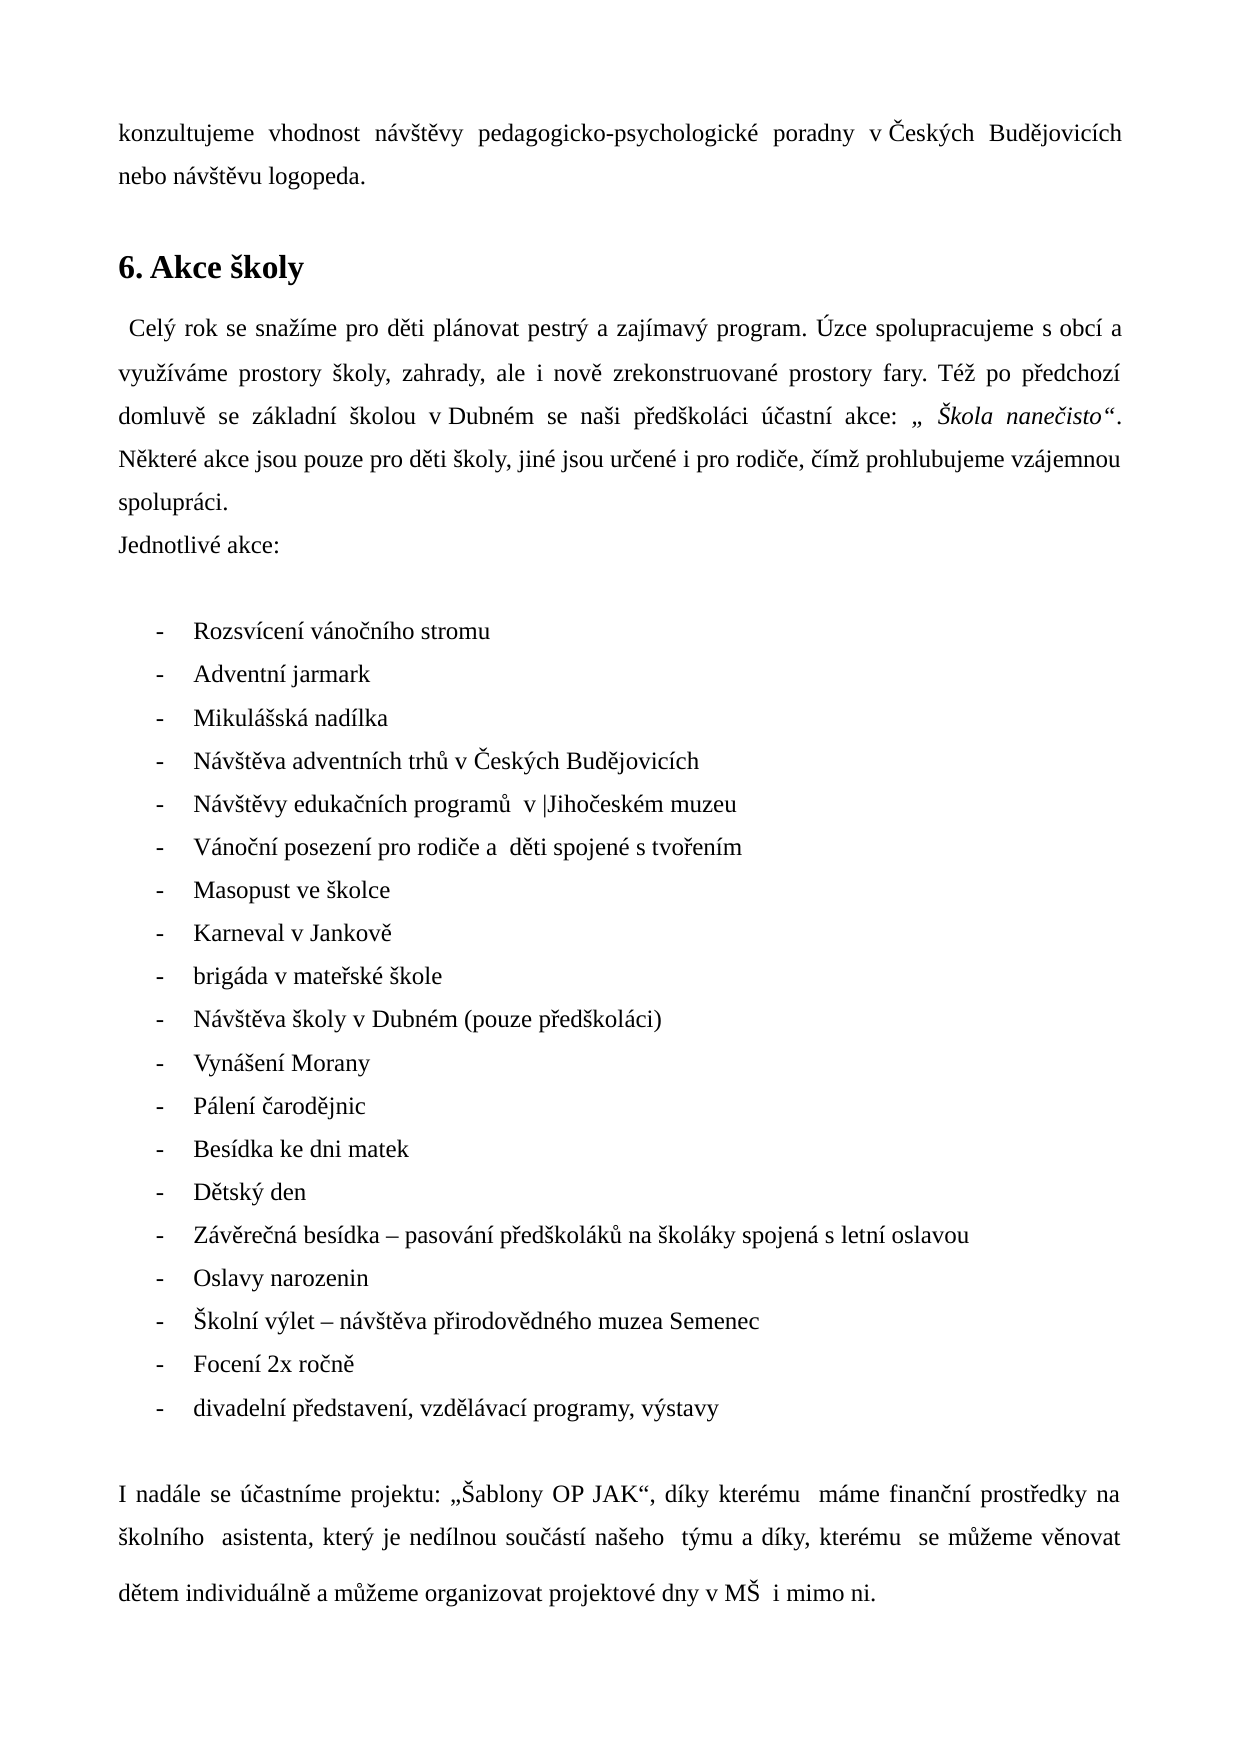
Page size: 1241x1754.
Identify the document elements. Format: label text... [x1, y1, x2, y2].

list Karneval v Jankově [156, 918, 1122, 947]
list Vynášení Morany [156, 1048, 1122, 1076]
list Návštěvy edukačních programů v |Jihočeském muzeu [156, 789, 1122, 818]
text Celý rok se snažíme pro děti plánovat pestrý a zajímavý program. Úzce spolupracujeme s obcí a využíváme prostory školy, zahrady, ale i nově zrekonstruované prostory fary. Též po předchozí domluvě se základní školou v Dubném se naši předškoláci účastní akce: „ Škola nanečisto“. Některé akce jsou pouze pro děti školy, jiné jsou určené i pro rodiče, čímž prohlubujeme vzájemnou spolupráci. [118, 305, 1122, 516]
list Školní výlet – návštěva přirodovědného muzea Semenec [156, 1306, 1122, 1335]
list Návštěva školy v Dubném (pouze předškoláci) [156, 1004, 1122, 1033]
list Návštěva adventních trhů v Českých Budějovicích [156, 746, 1122, 774]
list divadelní představení, vzdělávací programy, výstavy [156, 1393, 1122, 1421]
list brigáda v mateřské škole [156, 961, 1122, 990]
list Masopust ve školce [156, 875, 1122, 904]
list I nadále se účastníme projektu: „Šablony OP JAK“, díky kterému máme finanční prostředky na školního asistenta, který je nedílnou součástí našeho týmu a díky, kterému se můžeme věnovat dětem individuálně a můžeme organizovat projektové dny v MŠ i mimo ni. [118, 1479, 1122, 1608]
text Jednotlivé akce: [118, 530, 1122, 559]
list Oslavy narozenin [156, 1263, 1122, 1292]
list Mikulášská nadílka [156, 703, 1122, 731]
list Závěrečná besídka – pasování předškoláků na školáky spojená s letní oslavou [156, 1220, 1122, 1249]
list Adventní jarmark [156, 659, 1122, 688]
list Vánoční posezení pro rodiče a děti spojené s tvořením [156, 832, 1122, 861]
list Rozsvícení vánočního stromu [156, 616, 1122, 645]
list Besídka ke dni matek [156, 1134, 1122, 1163]
list Pálení čarodějnic [156, 1091, 1122, 1119]
text 6. Akce školy [118, 247, 1122, 286]
list Dětský den [156, 1177, 1122, 1206]
list Focení 2x ročně [156, 1349, 1122, 1378]
text konzultujeme vhodnost návštěvy pedagogicko-psychologické poradny v Českých Budějovicích nebo návštěvu logopeda. [118, 118, 1122, 190]
